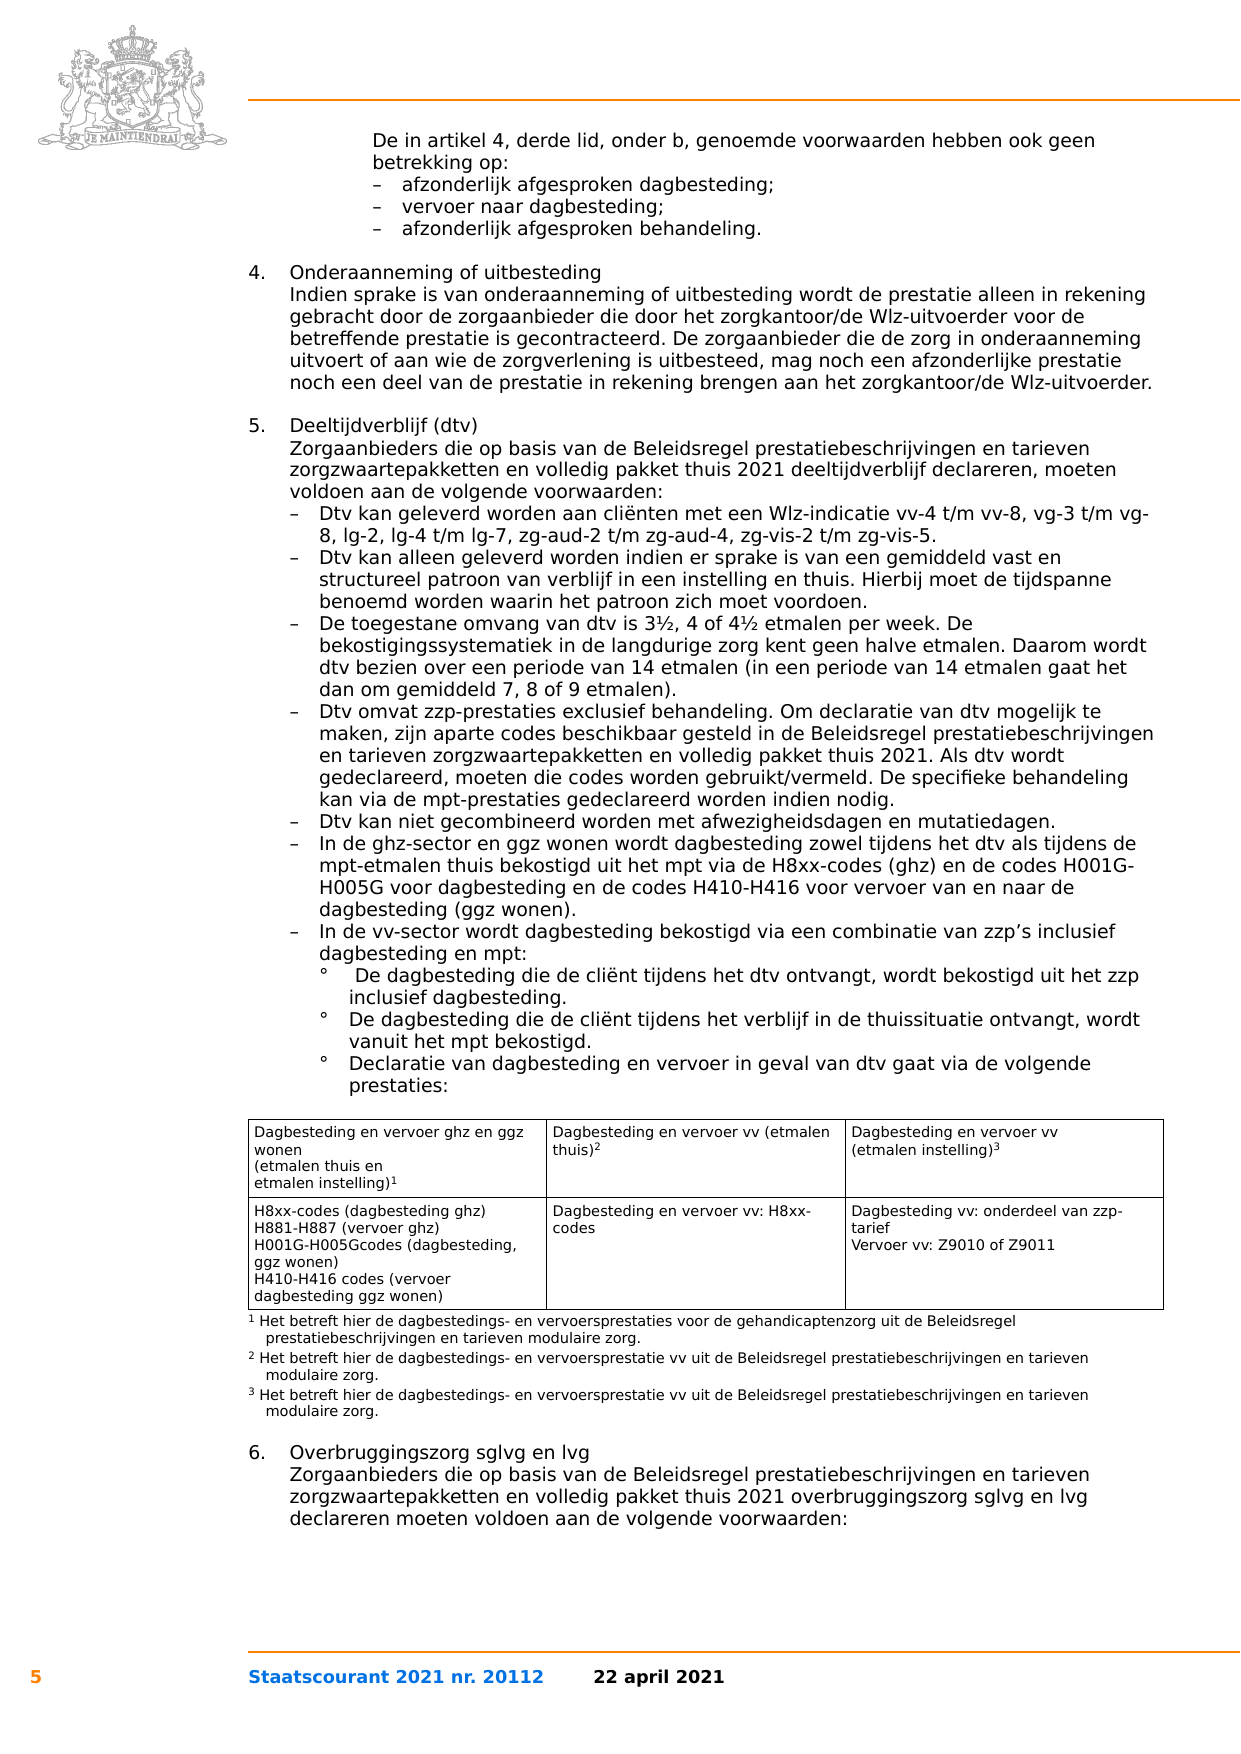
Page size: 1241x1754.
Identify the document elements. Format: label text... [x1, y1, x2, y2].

table_cell Dagbesteding vv: onderdeel van zzp-tarief Vervoer vv: Z9010 of Z9011 [846, 1198, 1163, 1309]
table_header Dagbesteding en vervoer vv (etmalen thuis)2 [547, 1120, 845, 1197]
text – In de vv-sector wordt dagbesteding bekostigd via een combinatie van zzp’s inclusief dagbesteding en mpt: [289, 921, 1163, 965]
text De in artikel 4, derde lid, onder b, genoemde voorwaarden hebben ook geen betrekking op: [372, 130, 1163, 174]
text – De toegestane omvang van dtv is 3½, 4 of 4½ etmalen per week. De bekostigingssystematiek in de langdurige zorg kent geen halve etmalen. Daarom wordt dtv bezien over een periode van 14 etmalen (in een periode van 14 etmalen gaat het dan om gemiddeld 7, 8 of 9 etmalen). [289, 613, 1163, 701]
table_cell 1 Het betreft hier de dagbestedings- en vervoersprestaties voor de gehandicaptenzorg uit de Beleidsregel prestatiebeschrijvingen en tarieven modulaire zorg. 2 Het betreft hier de dagbestedings- en vervoersprestatie vv uit de Beleidsregel prestatiebeschrijvingen en tarieven modulaire zorg. 3 Het betreft hier de dagbestedings- en vervoersprestatie vv uit de Beleidsregel prestatiebeschrijvingen en tarieven modulaire zorg. [248, 1310, 1163, 1420]
text Indien sprake is van onderaanneming of uitbesteding wordt de prestatie alleen in rekening gebracht door de zorgaanbieder die door het zorgkantoor/de Wlz-uitvoerder voor de betreffende prestatie is gecontracteerd. De zorgaanbieder die de zorg in onderaanneming uitvoert of aan wie de zorgverlening is uitbesteed, mag noch een afzonderlijke prestatie noch een deel van de prestatie in rekening brengen aan het zorgkantoor/de Wlz-uitvoerder. [289, 284, 1163, 393]
text 4. Onderaanneming of uitbesteding [248, 262, 1163, 284]
text 6. Overbruggingszorg sglvg en lvg [248, 1442, 1163, 1464]
text – Dtv kan niet gecombineerd worden met afwezigheidsdagen en mutatiedagen. [289, 811, 1163, 833]
text 5. Deeltijdverblijf (dtv) [248, 415, 1163, 437]
text Zorgaanbieders die op basis van de Beleidsregel prestatiebeschrijvingen en tarieven zorgzwaartepakketten en volledig pakket thuis 2021 overbruggingszorg sglvg en lvg declareren moeten voldoen aan de volgende voorwaarden: [289, 1464, 1163, 1530]
text ° De dagbesteding die de cliënt tijdens het verblijf in de thuissituatie ontvangt, wordt vanuit het mpt bekostigd. [319, 1009, 1163, 1053]
text – afzonderlijk afgesproken dagbesteding; [372, 174, 1163, 196]
text ° Declaratie van dagbesteding en vervoer in geval van dtv gaat via de volgende prestaties: [319, 1053, 1163, 1097]
table_header Dagbesteding en vervoer ghz en ggz wonen (etmalen thuis en etmalen instelling)1 [249, 1120, 546, 1197]
table_cell H8xx-codes (dagbesteding ghz) H881-H887 (vervoer ghz) H001G-H005Gcodes (dagbesteding, ggz wonen) H410-H416 codes (vervoer dagbesteding ggz wonen) [249, 1198, 546, 1309]
text – Dtv omvat zzp-prestaties exclusief behandeling. Om declaratie van dtv mogelijk te maken, zijn aparte codes beschikbaar gesteld in de Beleidsregel prestatiebeschrijvingen en tarieven zorgzwaartepakketten en volledig pakket thuis 2021. Als dtv wordt gedeclareerd, moeten die codes worden gebruikt/vermeld. De specifieke behandeling kan via de mpt-prestaties gedeclareerd worden indien nodig. [289, 701, 1163, 811]
text – In de ghz-sector en ggz wonen wordt dagbesteding zowel tijdens het dtv als tijdens de mpt-etmalen thuis bekostigd uit het mpt via de H8xx-codes (ghz) en de codes H001G-H005G voor dagbesteding en de codes H410-H416 voor vervoer van en naar de dagbesteding (ggz wonen). [289, 833, 1163, 921]
text – Dtv kan alleen geleverd worden indien er sprake is van een gemiddeld vast en structureel patroon van verblijf in een instelling en thuis. Hierbij moet de tijdspanne benoemd worden waarin het patroon zich moet voordoen. [289, 547, 1163, 613]
picture [38, 25, 227, 150]
table_cell Dagbesteding en vervoer vv: H8xx-codes [547, 1198, 845, 1309]
text – afzonderlijk afgesproken behandeling. [372, 218, 1163, 240]
text ° De dagbesteding die de cliënt tijdens het dtv ontvangt, wordt bekostigd uit het zzp inclusief dagbesteding. [319, 965, 1163, 1009]
table_header Dagbesteding en vervoer vv (etmalen instelling)3 [846, 1120, 1163, 1197]
text Zorgaanbieders die op basis van de Beleidsregel prestatiebeschrijvingen en tarieven zorgzwaartepakketten en volledig pakket thuis 2021 deeltijdverblijf declareren, moeten voldoen aan de volgende voorwaarden: [289, 437, 1163, 503]
text – Dtv kan geleverd worden aan cliënten met een Wlz-indicatie vv-4 t/m vv-8, vg-3 t/m vg-8, lg-2, lg-4 t/m lg-7, zg-aud-2 t/m zg-aud-4, zg-vis-2 t/m zg-vis-5. [289, 503, 1163, 547]
text – vervoer naar dagbesteding; [372, 196, 1163, 218]
